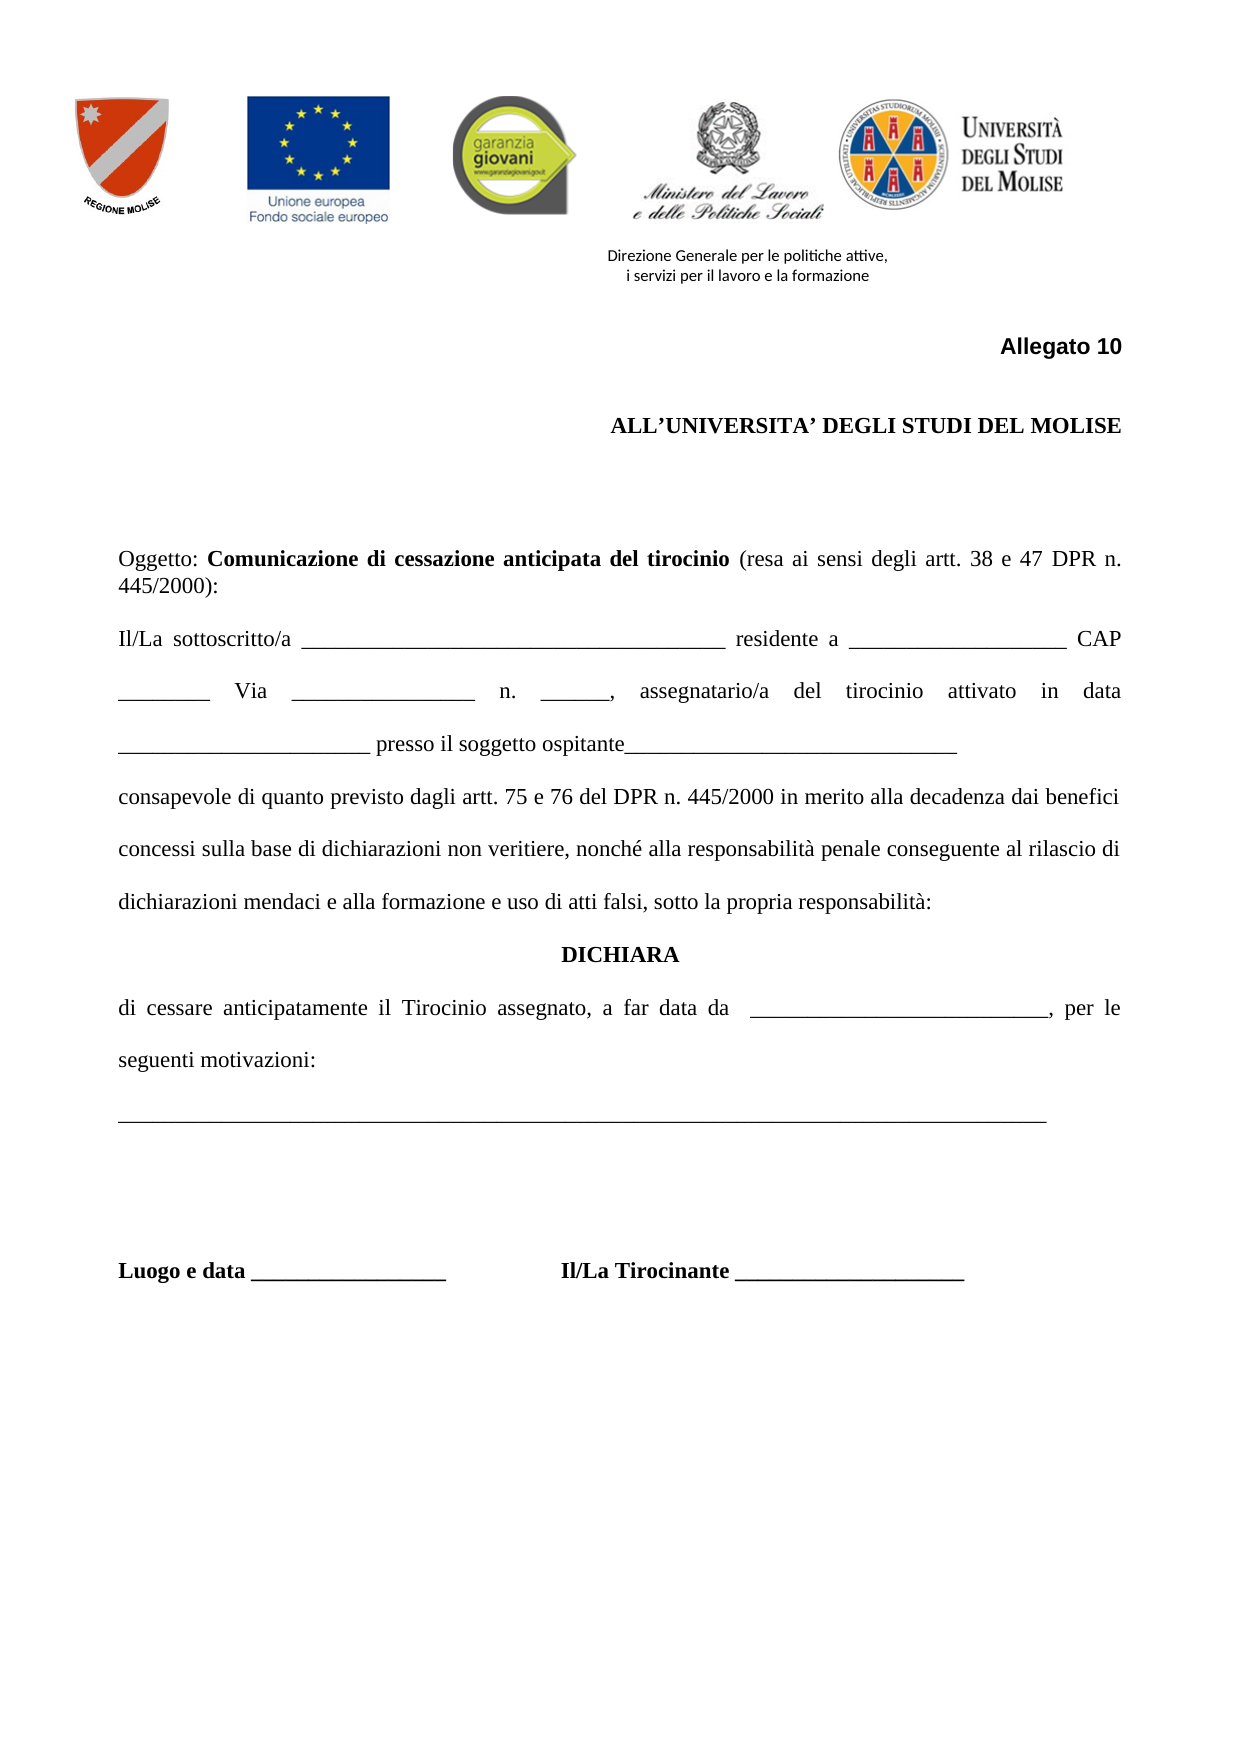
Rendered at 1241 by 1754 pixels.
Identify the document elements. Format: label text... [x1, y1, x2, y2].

text Il/La sottoscritto/a _____________________________________ residente a ___________________ CAP ________ Via ________________ n. ______, assegnatario/a del tirocinio attivato in data ______________________ presso il soggetto ospitante_____________________________ [118, 625, 1122, 756]
text di cessare anticipatamente il Tirocinio assegnato, a far data da __________________________, per le seguenti motivazioni: [118, 994, 1122, 1073]
text _________________________________________________________________________________ [118, 1099, 1122, 1125]
text DICHIARA [118, 941, 1122, 967]
text consapevole di quanto previsto dagli artt. 75 e 76 del DPR n. 445/2000 in merito alla decadenza dai benefici concessi sulla base di dichiarazioni non veritiere, nonché alla responsabilità penale conseguente al rilascio di dichiarazioni mendaci e alla formazione e uso di atti falsi, sotto la propria responsabilità: [118, 783, 1122, 914]
text Luogo e data _________________ Il/La Tirocinante ____________________ [118, 1257, 1122, 1283]
text Allegato 10 [118, 333, 1122, 359]
text Oggetto: Comunicazione di cessazione anticipata del tirocinio (resa ai sensi degli artt. 38 e 47 DPR n. 445/2000): [118, 544, 1122, 598]
text ALL’UNIVERSITA’ DEGLI STUDI DEL MOLISE [118, 412, 1122, 438]
